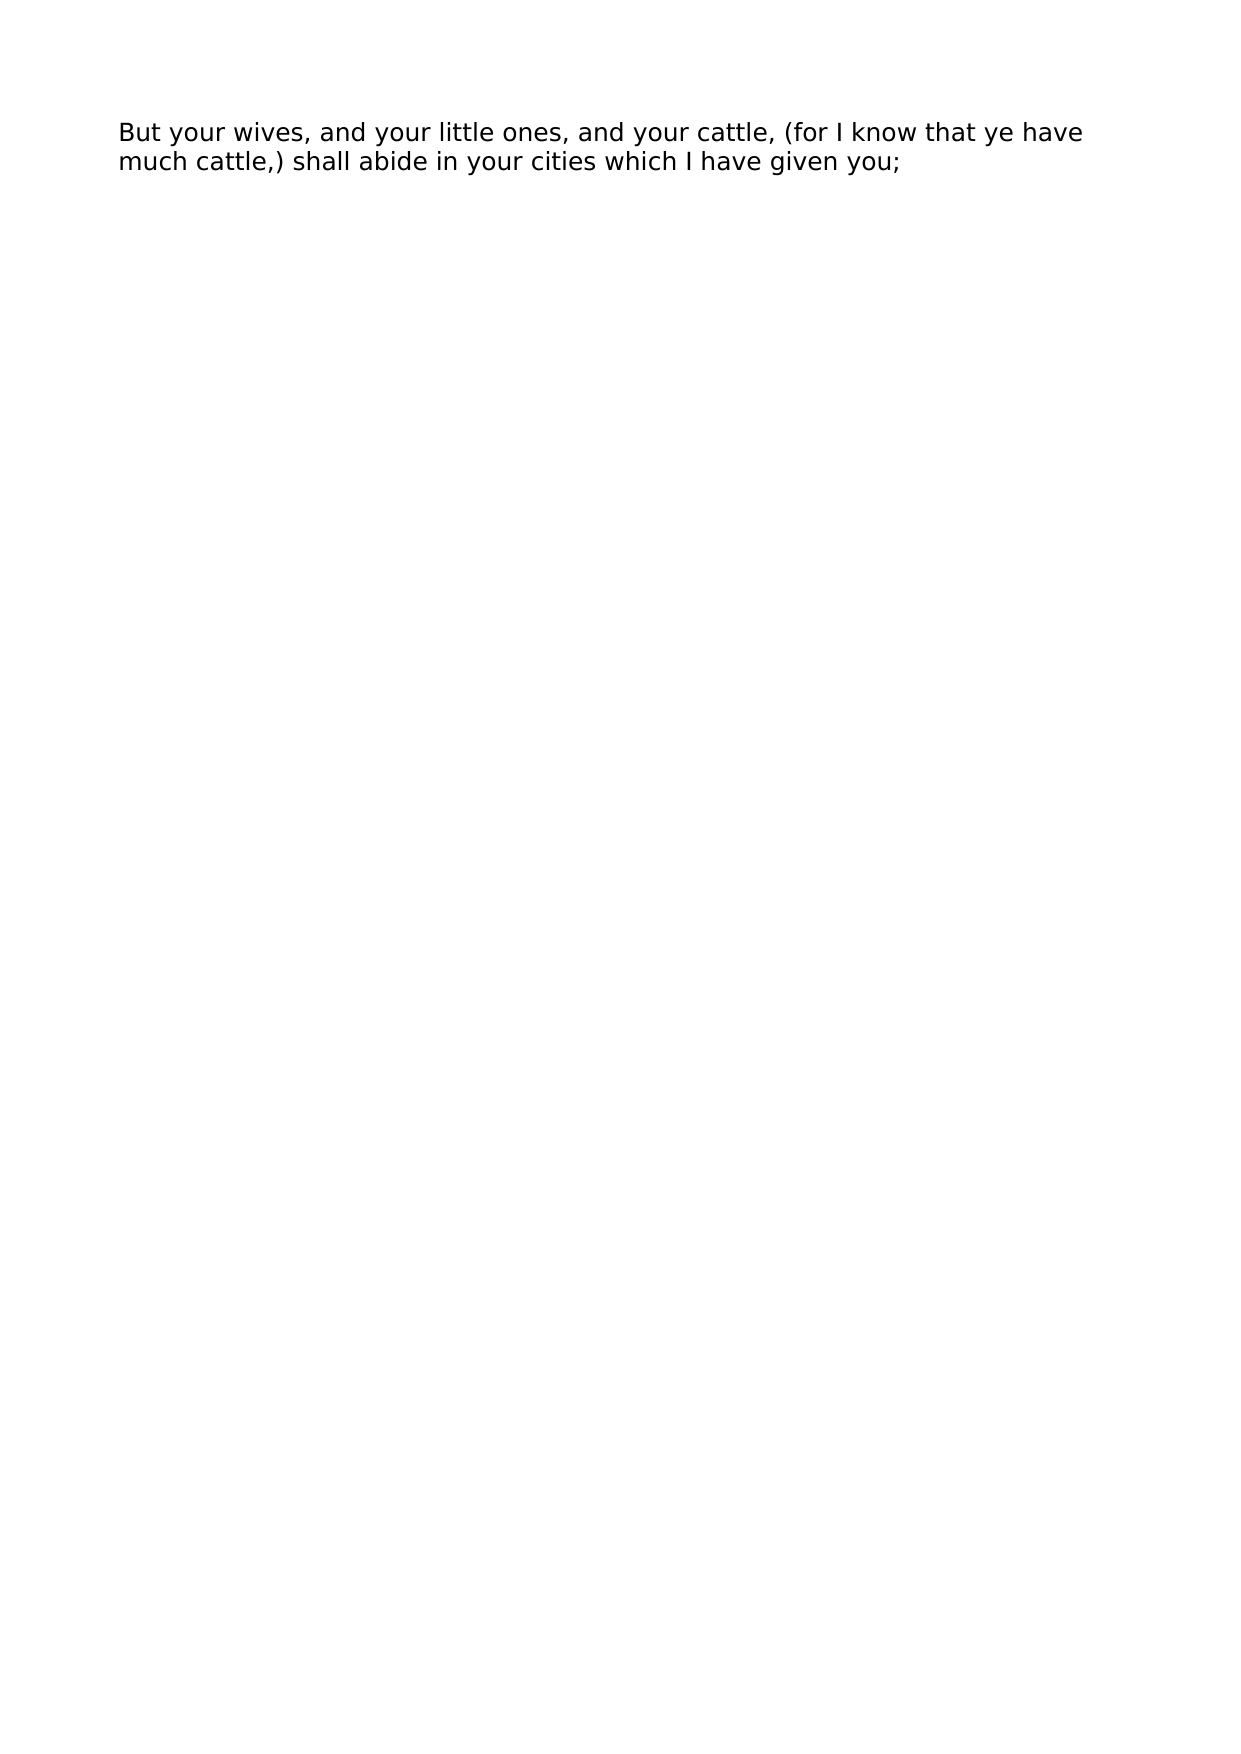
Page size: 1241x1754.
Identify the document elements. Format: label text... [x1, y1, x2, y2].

text But your wives, and your little ones, and your cattle, (for I know that ye have much cattle,) shall abide in your cities which I have given you; [118, 118, 1122, 176]
